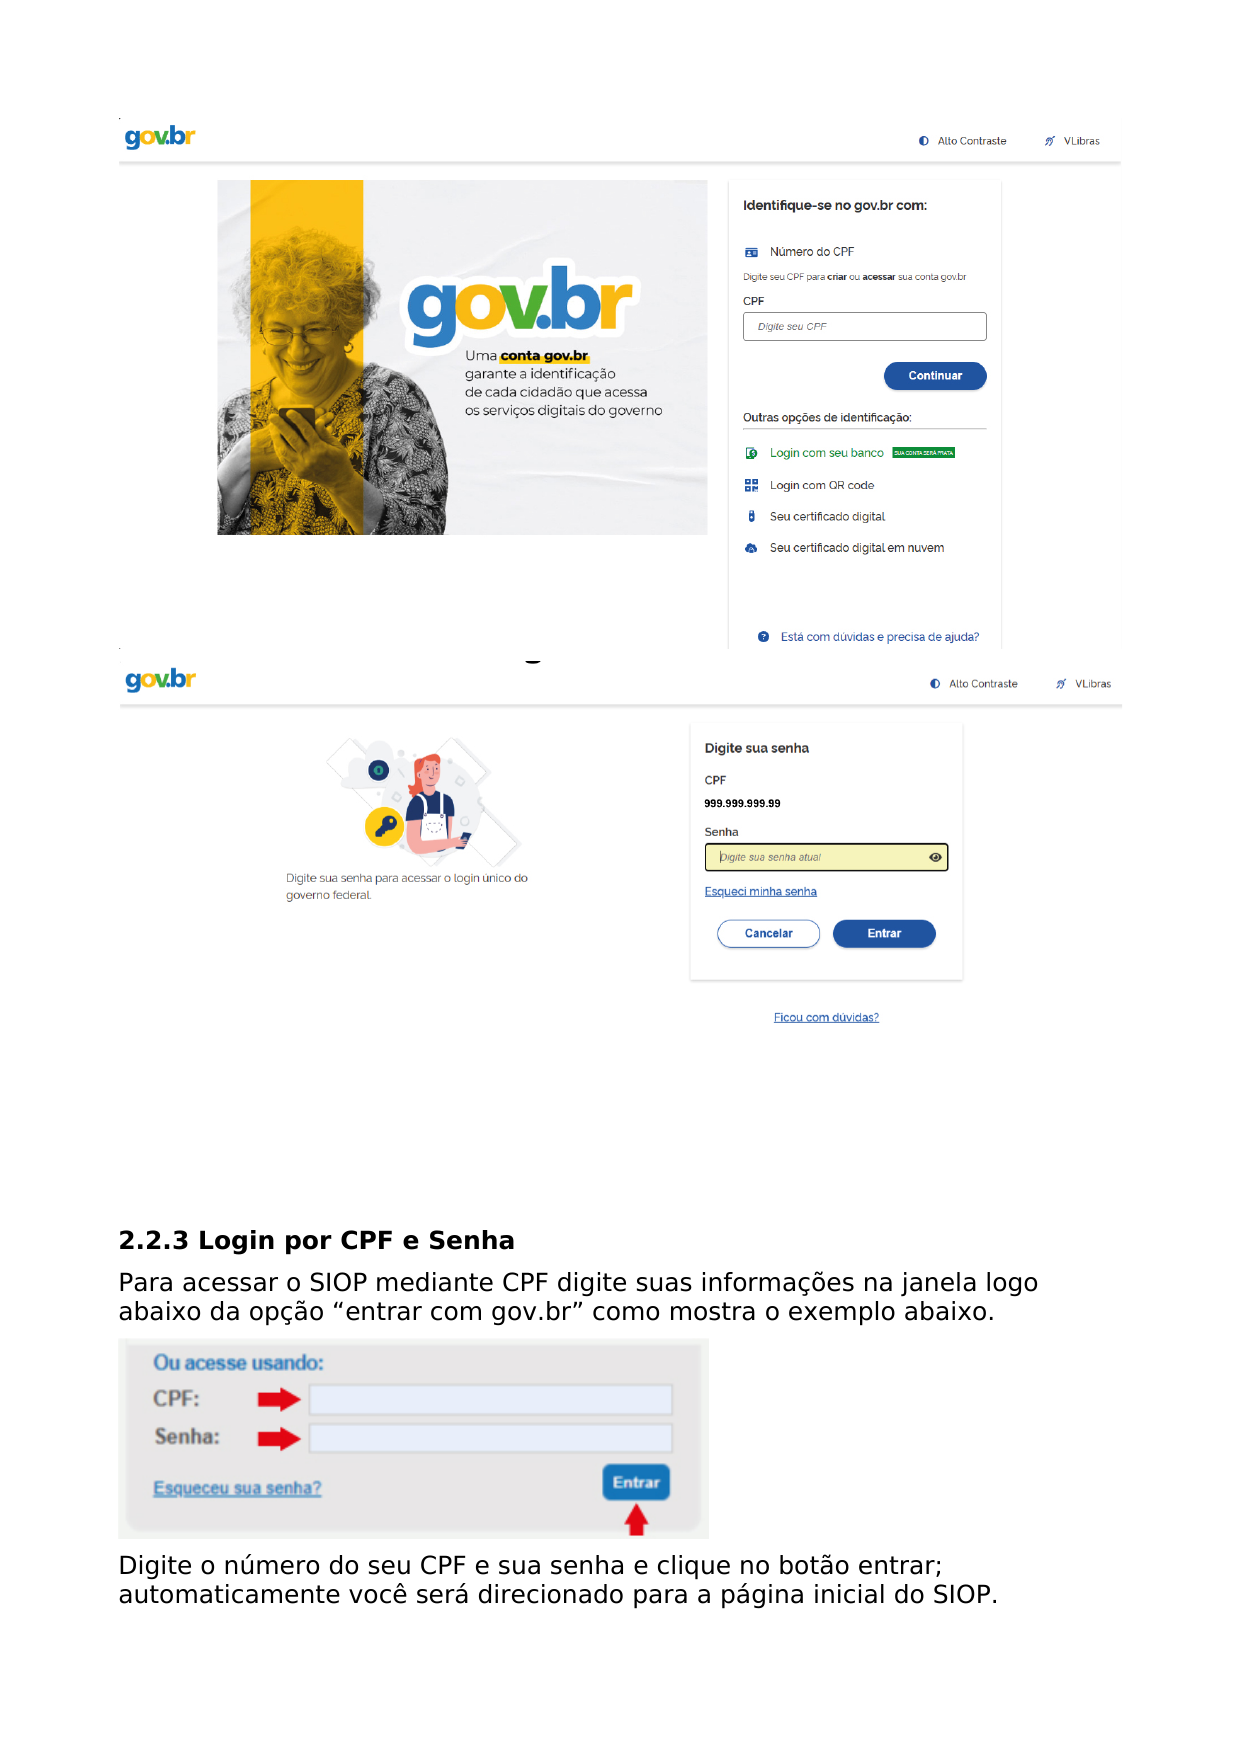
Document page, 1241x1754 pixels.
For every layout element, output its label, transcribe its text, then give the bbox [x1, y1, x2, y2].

picture [118, 661, 1123, 1189]
text Digite o número do seu CPF e sua senha e clique no botão entrar; automaticamente você será direcionado para a página inicial do SIOP. [118, 1551, 1122, 1610]
picture [118, 1338, 709, 1539]
text Para acessar o SIOP mediante CPF digite suas informações na janela logo abaixo da opção “entrar com gov.br” como mostra o exemplo abaixo. [118, 1268, 1122, 1326]
subtitle 2.2.3 Login por CPF e Senha [118, 1226, 1122, 1256]
picture [118, 118, 1123, 649]
